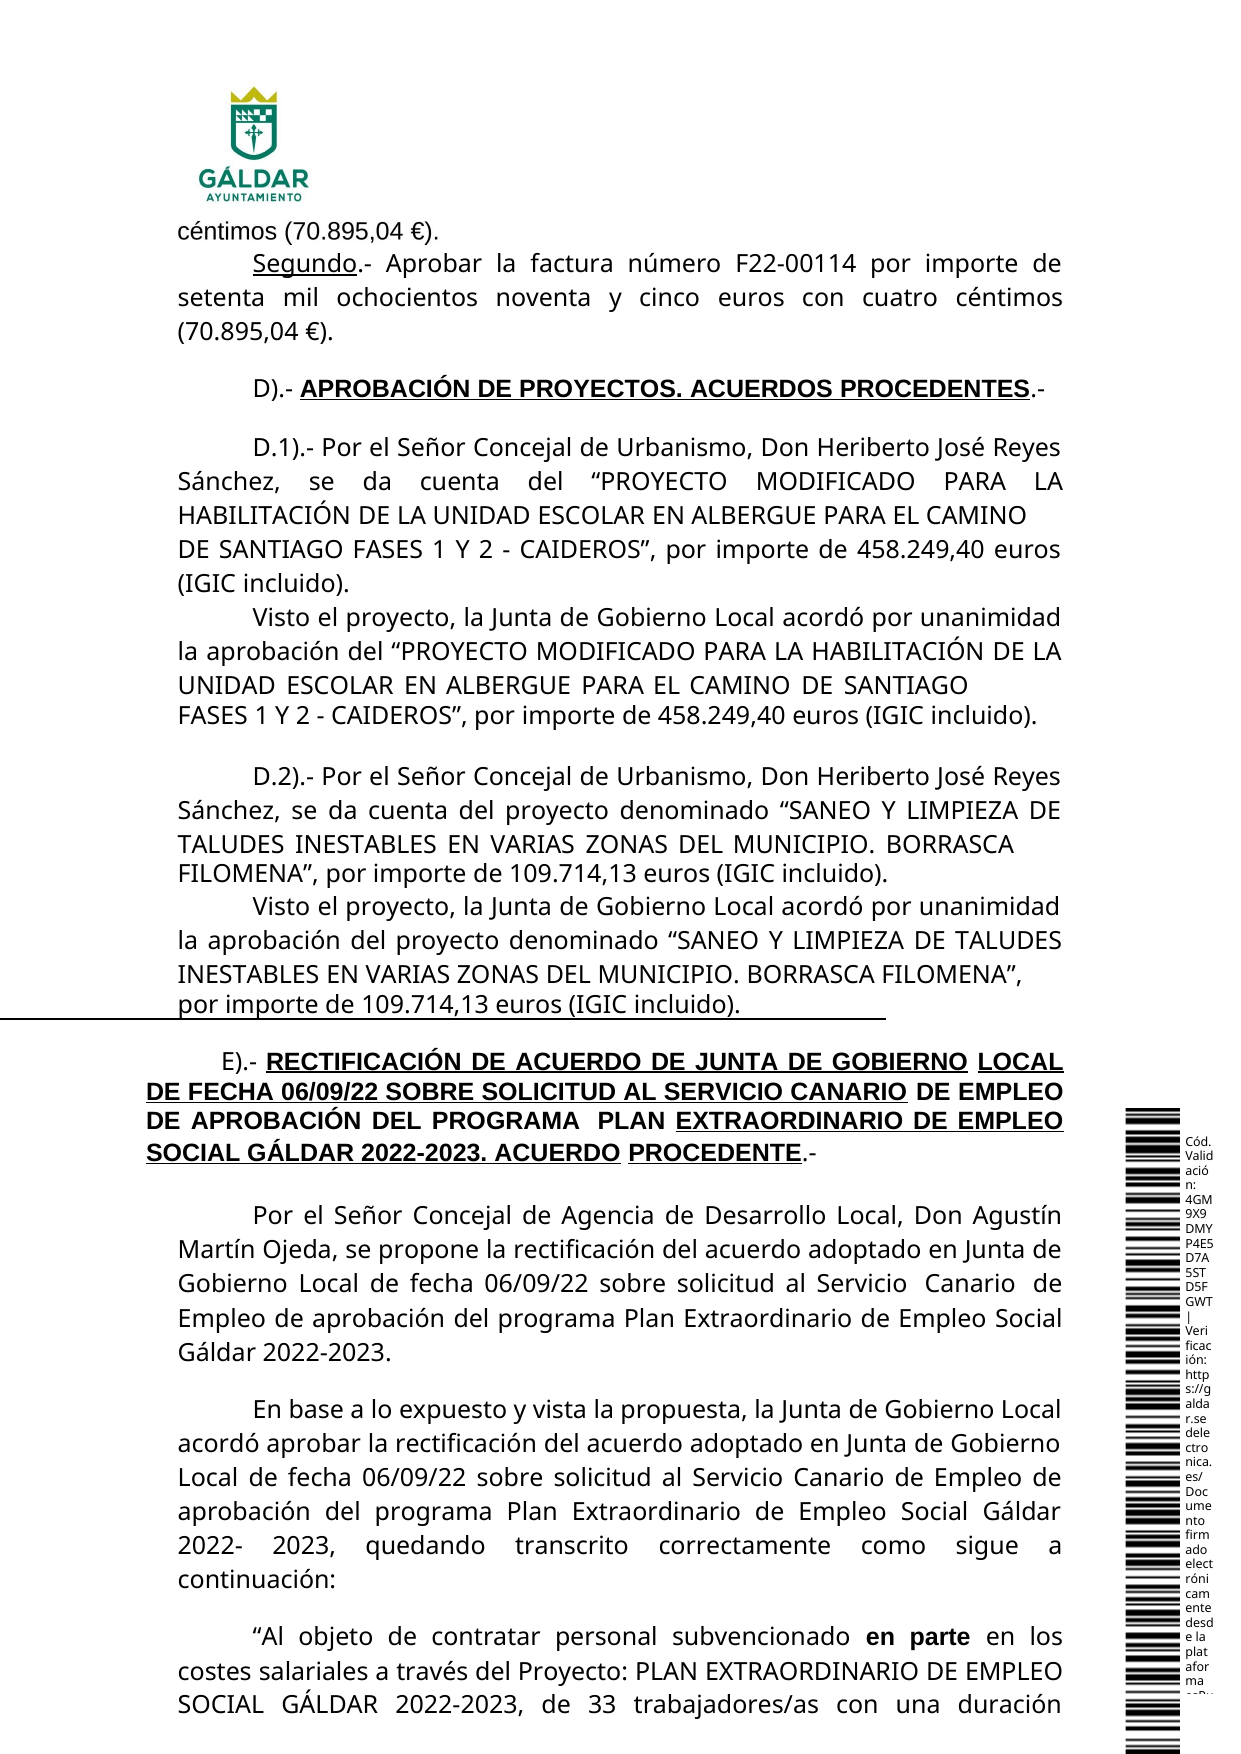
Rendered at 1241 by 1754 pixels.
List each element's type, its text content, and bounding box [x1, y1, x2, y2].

text Visto el proyecto, la Junta de Gobierno Local acordó por unanimidad la aprobación del proyecto denominado “SANEO Y LIMPIEZA DE TALUDES INESTABLES EN VARIAS ZONAS DEL MUNICIPIO. BORRASCA FILOMENA”, [177, 889, 1062, 991]
text En base a lo expuesto y vista la propuesta, la Junta de Gobierno Local acordó aprobar la rectificación del acuerdo adoptado en Junta de Gobierno Local de fecha 06/09/22 sobre solicitud al Servicio Canario de Empleo de aprobación del programa Plan Extraordinario de Empleo Social Gáldar 2022- 2023, quedando transcrito correctamente como sigue a continuación: [177, 1392, 1062, 1596]
text Visto el proyecto, la Junta de Gobierno Local acordó por unanimidad la aprobación del “PROYECTO MODIFICADO PARA LA HABILITACIÓN DE LA UNIDAD ESCOLAR EN ALBERGUE PARA EL CAMINO DE SANTIAGO [177, 599, 1062, 702]
text FILOMENA”, por importe de 109.714,13 euros (IGIC incluido). [177, 861, 1190, 888]
text Cód. Validación: 4GM9X9DMYP4E5D7A5STD5FGWT | Verificación: https://galdar.sedelectronica.es/ Documento firmado electrónicamente desde la plataforma esPublico Gestiona | Página 13 de 14 [1185, 1135, 1214, 1693]
subtitle E).- RECTIFICACIÓN DE ACUERDO DE JUNTA DE GOBIERNO LOCAL DE FECHA 06/09/22 SOBRE SOLICITUD AL SERVICIO CANARIO DE EMPLEO DE APROBACIÓN DEL PROGRAMA PLAN EXTRAORDINARIO DE EMPLEO SOCIAL GÁLDAR 2022-2023. ACUERDO PROCEDENTE.- [146, 1043, 1063, 1169]
text DE SANTIAGO FASES 1 Y 2 - CAIDEROS”, por importe de 458.249,40 euros (IGIC incluido). [177, 531, 1062, 599]
subtitle D).- APROBACIÓN DE PROYECTOS. ACUERDOS PROCEDENTES.- [252, 371, 1190, 405]
text Segundo.- Aprobar la factura número F22-00114 por importe de setenta mil ochocientos noventa y cinco euros con cuatro céntimos (70.895,04 €). [177, 245, 1063, 347]
text por importe de 109.714,13 euros (IGIC incluido). [177, 991, 1190, 1019]
text “Al objeto de contratar personal subvencionado en parte en los costes salariales a través del Proyecto: PLAN EXTRAORDINARIO DE EMPLEO SOCIAL GÁLDAR 2022-2023, de 33 trabajadores/as con una duración [177, 1619, 1063, 1721]
text Por el Señor Concejal de Agencia de Desarrollo Local, Don Agustín Martín Ojeda, se propone la rectificación del acuerdo adoptado en Junta de Gobierno Local de fecha 06/09/22 sobre solicitud al Servicio Canario de Empleo de aprobación del programa Plan Extraordinario de Empleo Social Gáldar 2022-2023. [177, 1198, 1063, 1368]
text D.1).- Por el Señor Concejal de Urbanismo, Don Heriberto José Reyes Sánchez, se da cuenta del “PROYECTO MODIFICADO PARA LA HABILITACIÓN DE LA UNIDAD ESCOLAR EN ALBERGUE PARA EL CAMINO [177, 429, 1063, 531]
text D.2).- Por el Señor Concejal de Urbanismo, Don Heriberto José Reyes Sánchez, se da cuenta del proyecto denominado “SANEO Y LIMPIEZA DE TALUDES INESTABLES EN VARIAS ZONAS DEL MUNICIPIO. BORRASCA [177, 758, 1062, 861]
text FASES 1 Y 2 - CAIDEROS”, por importe de 458.249,40 euros (IGIC incluido). [177, 702, 1190, 730]
